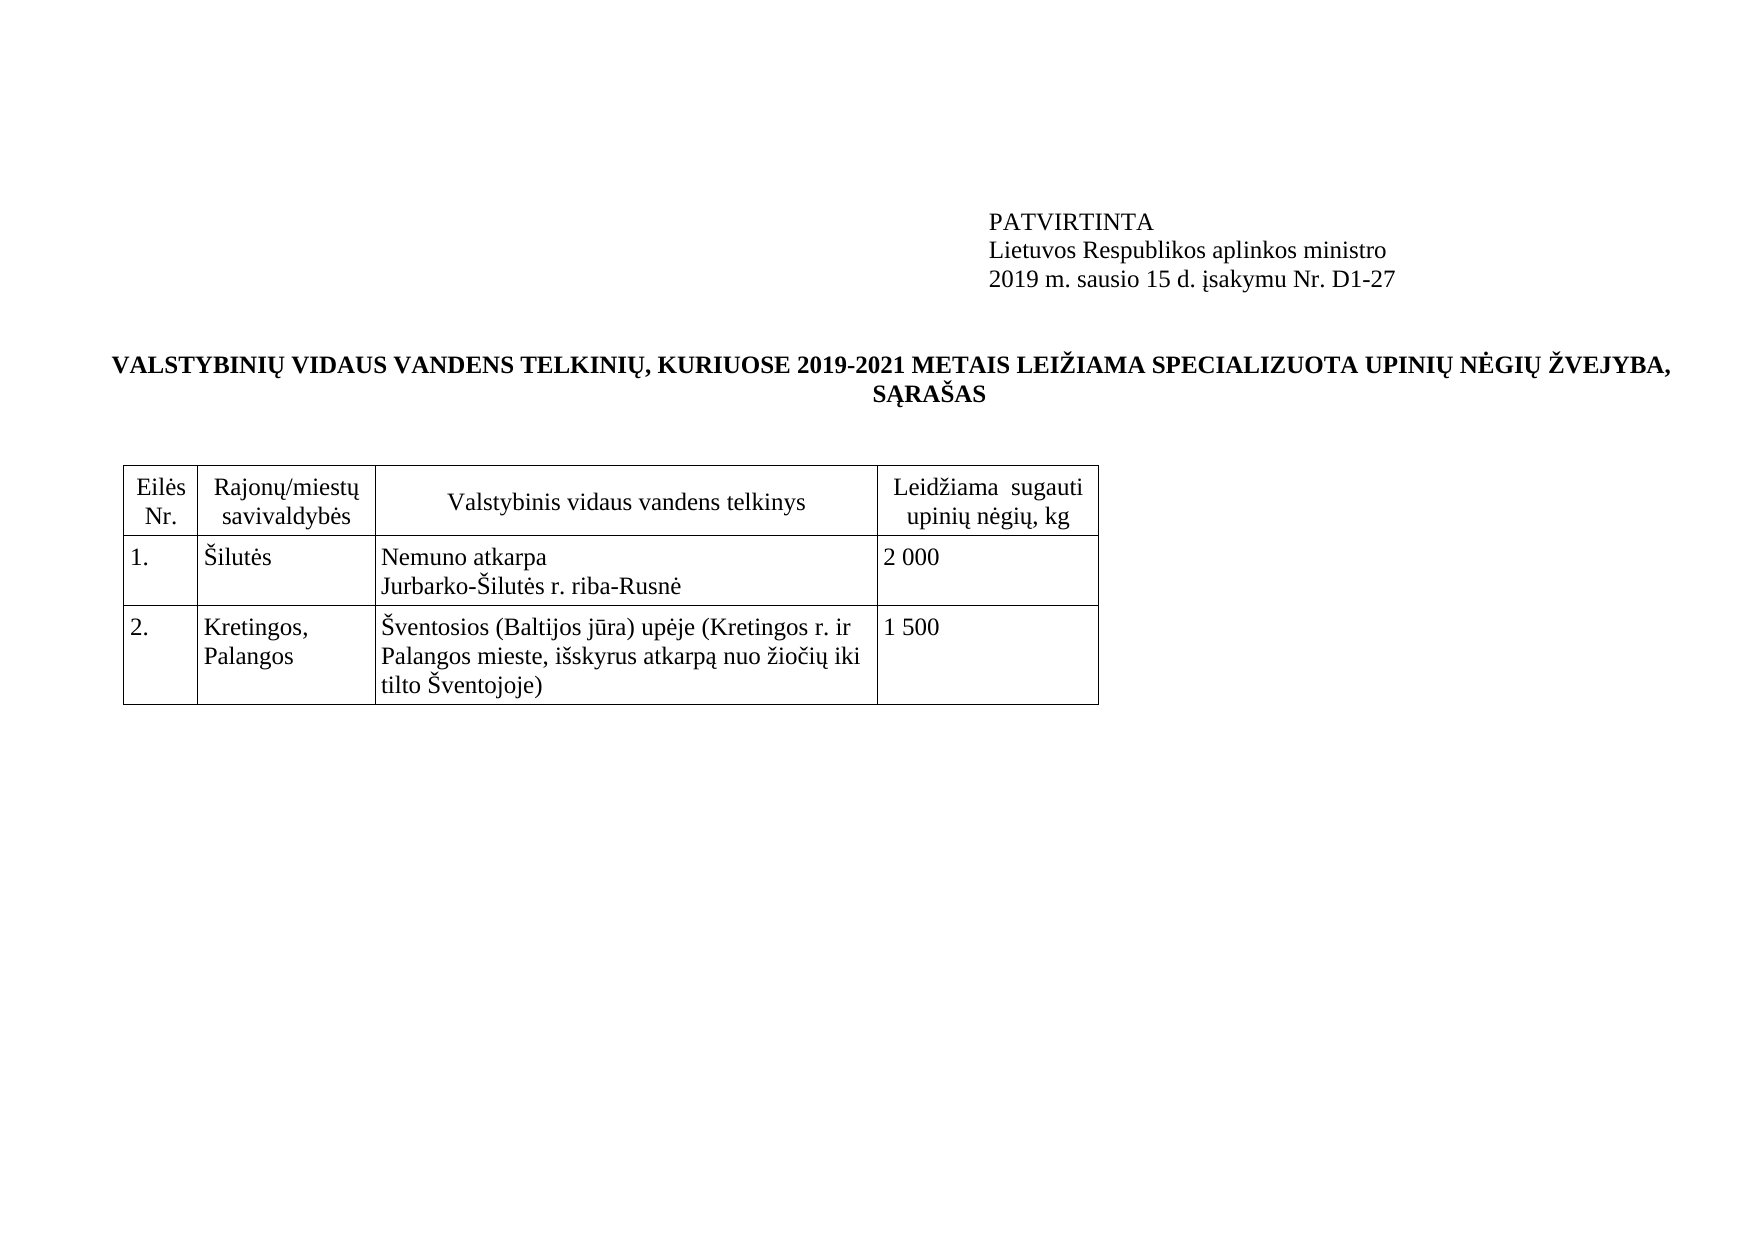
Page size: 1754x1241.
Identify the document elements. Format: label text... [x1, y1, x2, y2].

table_cell Nemuno atkarpa Jurbarko-Šilutės r. riba-Rusnė [376, 536, 877, 605]
table_cell Šilutės [198, 536, 375, 605]
table_header Valstybinis vidaus vandens telkinys [376, 466, 877, 535]
table_header Eilės Nr. [124, 466, 197, 535]
table_cell 1. [124, 536, 197, 605]
text PATVIRTINTA [89, 207, 1695, 235]
text Lietuvos Respublikos aplinkos ministro [89, 235, 1740, 264]
table_cell 2. [124, 606, 197, 704]
table_cell 2 000 [878, 536, 1098, 605]
text 2019 m. sausio 15 d. įsakymu Nr. D1-27 [89, 264, 1740, 293]
table_header Leidžiama sugauti upinių nėgių, kg [878, 466, 1098, 535]
table_cell 1 500 [878, 606, 1098, 704]
table_cell Šventosios (Baltijos jūra) upėje (Kretingos r. ir Palangos mieste, išskyrus atkarpą nuo žiočių iki tilto Šventojoje) [376, 606, 877, 704]
table_cell Kretingos, Palangos [198, 606, 375, 704]
table_header Rajonų/miestų savivaldybės [198, 466, 375, 535]
text VALSTYBINIŲ VIDAUS vandens telkinių, kuriuose 2019-2021 metais leižiama specializuota UPINIŲ nėgių žvejyba, sąrašas [89, 350, 1695, 408]
